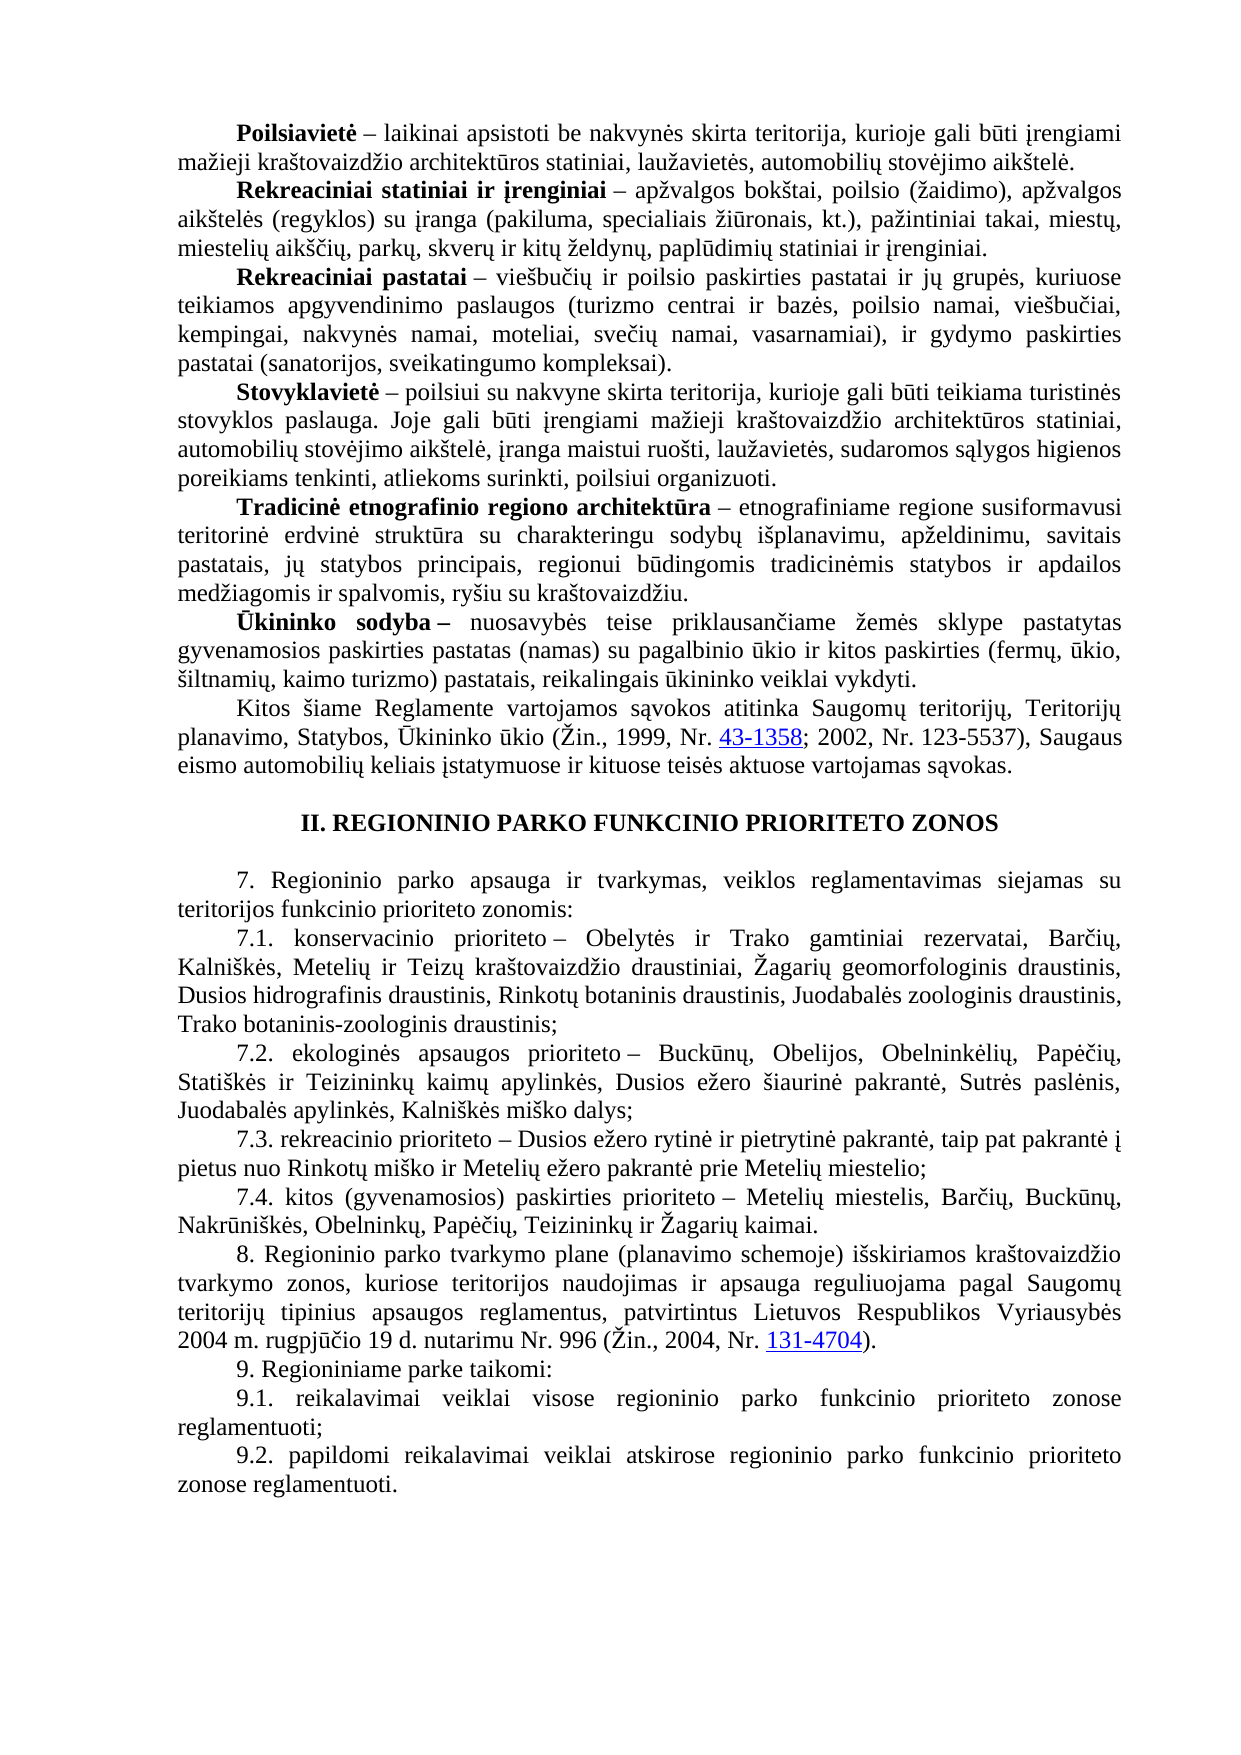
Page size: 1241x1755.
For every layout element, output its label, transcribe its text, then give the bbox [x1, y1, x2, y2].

text Rekreaciniai pastatai – viešbučių ir poilsio paskirties pastatai ir jų grupės, kuriuose teikiamos apgyvendinimo paslaugos (turizmo centrai ir bazės, poilsio namai, viešbučiai, kempingai, nakvynės namai, moteliai, svečių namai, vasarnamiai), ir gydymo paskirties pastatai (sanatorijos, sveikatingumo kompleksai). [177, 262, 1122, 377]
text II. REGIONINIO PARKO FUNKCINIO PRIORITETO ZONOS [177, 808, 1122, 837]
text 7. Regioninio parko apsauga ir tvarkymas, veiklos reglamentavimas siejamas su teritorijos funkcinio prioriteto zonomis: [177, 866, 1122, 923]
text 9.1. reikalavimai veiklai visose regioninio parko funkcinio prioriteto zonose reglamentuoti; [177, 1383, 1122, 1441]
text 7.1. konservacinio prioriteto – Obelytės ir Trako gamtiniai rezervatai, Barčių, Kalniškės, Metelių ir Teizų kraštovaizdžio draustiniai, Žagarių geomorfologinis draustinis, Dusios hidrografinis draustinis, Rinkotų botaninis draustinis, Juodabalės zoologinis draustinis, Trako botaninis-zoologinis draustinis; [177, 923, 1122, 1038]
text Kitos šiame Reglamente vartojamos sąvokos atitinka Saugomų teritorijų, Teritorijų planavimo, Statybos, Ūkininko ūkio (Žin., 1999, Nr. 43-1358; 2002, Nr. 123-5537), Saugaus eismo automobilių keliais įstatymuose ir kituose teisės aktuose vartojamas sąvokas. [177, 693, 1122, 779]
text 9. Regioniniame parke taikomi: [177, 1354, 1122, 1383]
text 7.4. kitos (gyvenamosios) paskirties prioriteto – Metelių miestelis, Barčių, Buckūnų, Nakrūniškės, Obelninkų, Papėčių, Teizininkų ir Žagarių kaimai. [177, 1182, 1122, 1239]
text 7.3. rekreacinio prioriteto – Dusios ežero rytinė ir pietrytinė pakrantė, taip pat pakrantė į pietus nuo Rinkotų miško ir Metelių ežero pakrantė prie Metelių miestelio; [177, 1124, 1122, 1182]
text 7.2. ekologinės apsaugos prioriteto – Buckūnų, Obelijos, Obelninkėlių, Papėčių, Statiškės ir Teizininkų kaimų apylinkės, Dusios ežero šiaurinė pakrantė, Sutrės paslėnis, Juodabalės apylinkės, Kalniškės miško dalys; [177, 1038, 1122, 1124]
text Stovyklavietė – poilsiui su nakvyne skirta teritorija, kurioje gali būti teikiama turistinės stovyklos paslauga. Joje gali būti įrengiami mažieji kraštovaizdžio architektūros statiniai, automobilių stovėjimo aikštelė, įranga maistui ruošti, laužavietės, sudaromos sąlygos higienos poreikiams tenkinti, atliekoms surinkti, poilsiui organizuoti. [177, 377, 1122, 492]
text Ūkininko sodyba – nuosavybės teise priklausančiame žemės sklype pastatytas gyvenamosios paskirties pastatas (namas) su pagalbinio ūkio ir kitos paskirties (fermų, ūkio, šiltnamių, kaimo turizmo) pastatais, reikalingais ūkininko veiklai vykdyti. [177, 607, 1122, 693]
text 8. Regioninio parko tvarkymo plane (planavimo schemoje) išskiriamos kraštovaizdžio tvarkymo zonos, kuriose teritorijos naudojimas ir apsauga reguliuojama pagal Saugomų teritorijų tipinius apsaugos reglamentus, patvirtintus Lietuvos Respublikos Vyriausybės 2004 m. rugpjūčio 19 d. nutarimu Nr. 996 (Žin., 2004, Nr. 131-4704). [177, 1239, 1122, 1354]
text Tradicinė etnografinio regiono architektūra – etnografiniame regione susiformavusi teritorinė erdvinė struktūra su charakteringu sodybų išplanavimu, apželdinimu, savitais pastatais, jų statybos principais, regionui būdingomis tradicinėmis statybos ir apdailos medžiagomis ir spalvomis, ryšiu su kraštovaizdžiu. [177, 492, 1122, 607]
text 9.2. papildomi reikalavimai veiklai atskirose regioninio parko funkcinio prioriteto zonose reglamentuoti. [177, 1441, 1122, 1498]
text Poilsiavietė – laikinai apsistoti be nakvynės skirta teritorija, kurioje gali būti įrengiami mažieji kraštovaizdžio architektūros statiniai, laužavietės, automobilių stovėjimo aikštelė. [177, 118, 1122, 176]
text Rekreaciniai statiniai ir įrenginiai – apžvalgos bokštai, poilsio (žaidimo), apžvalgos aikštelės (regyklos) su įranga (pakiluma, specialiais žiūronais, kt.), pažintiniai takai, miestų, miestelių aikščių, parkų, skverų ir kitų želdynų, paplūdimių statiniai ir įrenginiai. [177, 176, 1122, 262]
